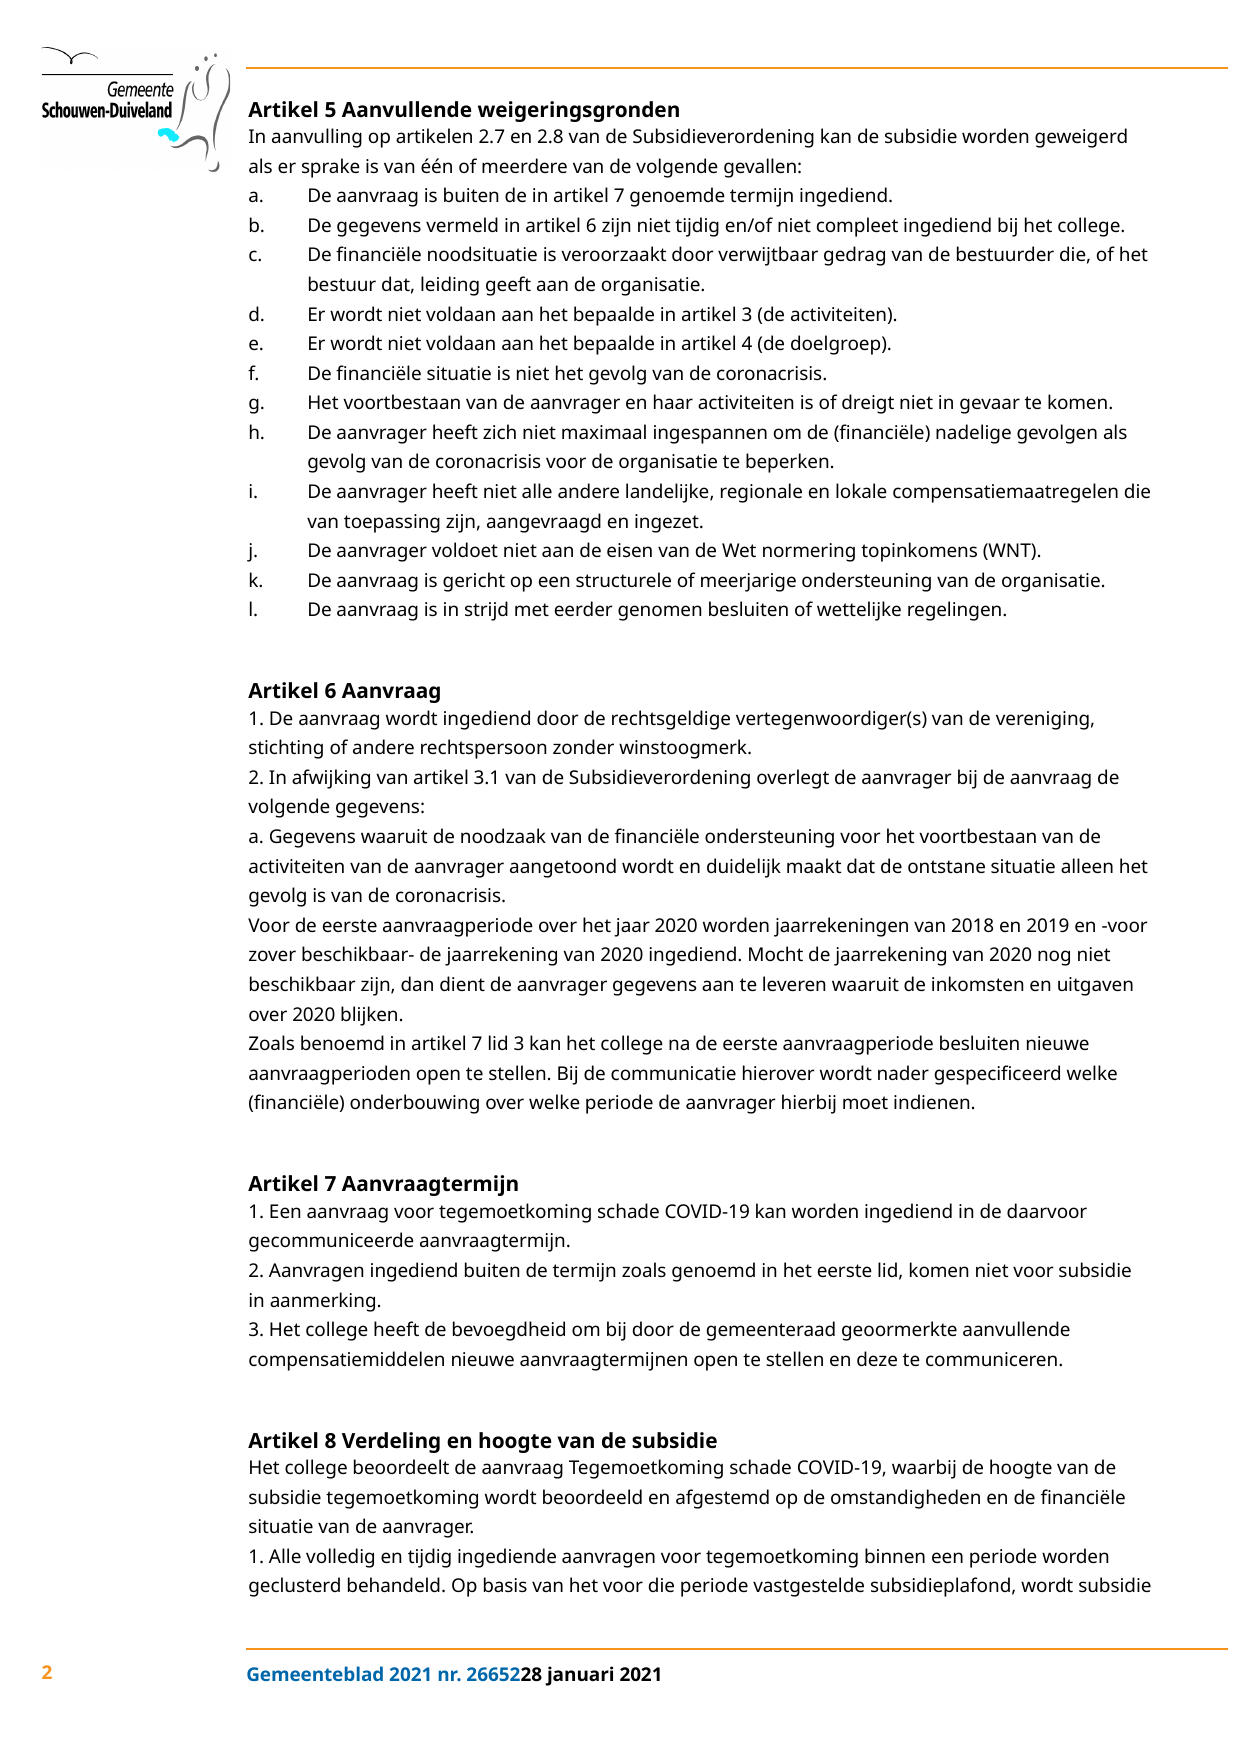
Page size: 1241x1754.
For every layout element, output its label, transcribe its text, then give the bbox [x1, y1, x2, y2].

text 1. Alle volledig en tijdig ingediende aanvragen voor tegemoetkoming binnen een periode worden geclusterd behandeld. Op basis van het voor die periode vastgestelde subsidieplafond, wordt subsidie [248, 1543, 1152, 1598]
text 2. Aanvragen ingediend buiten de termijn zoals genoemd in het eerste lid, komen niet voor subsidie in aanmerking. [248, 1257, 1152, 1312]
text Artikel 6 Aanvraag [248, 677, 1152, 705]
list Het voortbestaan van de aanvrager en haar activiteiten is of dreigt niet in gevaar te komen. [248, 389, 1152, 415]
list De aanvrager voldoet niet aan de eisen van de Wet normering topinkomens (WNT). [248, 537, 1152, 563]
list De gegevens vermeld in artikel 6 zijn niet tijdig en/of niet compleet ingediend bij het college. [248, 212, 1152, 238]
text 1. Een aanvraag voor tegemoetkoming schade COVID-19 kan worden ingediend in de daarvoor gecommuniceerde aanvraagtermijn. [248, 1198, 1152, 1253]
list De aanvrager heeft zich niet maximaal ingespannen om de (financiële) nadelige gevolgen als gevolg van de coronacrisis voor de organisatie te beperken. [248, 419, 1152, 474]
list De aanvraag is buiten de in artikel 7 genoemde termijn ingediend. [248, 182, 1152, 208]
text Artikel 5 Aanvullende weigeringsgronden [248, 95, 1152, 123]
list De financiële situatie is niet het gevolg van de coronacrisis. [248, 360, 1152, 386]
list De aanvraag is gericht op een structurele of meerjarige ondersteuning van de organisatie. [248, 567, 1152, 593]
text Artikel 8 Verdeling en hoogte van de subsidie [248, 1426, 1152, 1454]
list Er wordt niet voldaan aan het bepaalde in artikel 4 (de doelgroep). [248, 330, 1152, 356]
list De aanvrager heeft niet alle andere landelijke, regionale en lokale compensatiemaatregelen die van toepassing zijn, aangevraagd en ingezet. [248, 478, 1152, 533]
list Er wordt niet voldaan aan het bepaalde in artikel 3 (de activiteiten). [248, 301, 1152, 326]
text Voor de eerste aanvraagperiode over het jaar 2020 worden jaarrekeningen van 2018 en 2019 en -voor zover beschikbaar- de jaarrekening van 2020 ingediend. Mocht de jaarrekening van 2020 nog niet beschikbaar zijn, dan dient de aanvrager gegevens aan te leveren waaruit de inkomsten en uitgaven over 2020 blijken. [248, 912, 1152, 1027]
text Zoals benoemd in artikel 7 lid 3 kan het college na de eerste aanvraagperiode besluiten nieuwe aanvraagperioden open te stellen. Bij de communicatie hierover wordt nader gespecificeerd welke (financiële) onderbouwing over welke periode de aanvrager hierbij moet indienen. [248, 1030, 1152, 1115]
text 2. In afwijking van artikel 3.1 van de Subsidieverordening overlegt de aanvrager bij de aanvraag de volgende gegevens: [248, 764, 1152, 819]
text Het college beoordeelt de aanvraag Tegemoetkoming schade COVID-19, waarbij de hoogte van de subsidie tegemoetkoming wordt beoordeeld en afgestemd op de omstandigheden en de financiële situatie van de aanvrager. [248, 1454, 1152, 1539]
text 3. Het college heeft de bevoegdheid om bij door de gemeenteraad geoormerkte aanvullende compensatiemiddelen nieuwe aanvraagtermijnen open te stellen en deze te communiceren. [248, 1316, 1152, 1372]
list De financiële noodsituatie is veroorzaakt door verwijtbaar gedrag van de bestuurder die, of het bestuur dat, leiding geeft aan de organisatie. [248, 242, 1152, 297]
list De aanvraag is in strijd met eerder genomen besluiten of wettelijke regelingen. [248, 597, 1152, 622]
picture [41, 47, 231, 172]
text In aanvulling op artikelen 2.7 en 2.8 van de Subsidieverordening kan de subsidie worden geweigerd als er sprake is van één of meerdere van de volgende gevallen: [248, 123, 1152, 178]
text Artikel 7 Aanvraagtermijn [248, 1169, 1152, 1198]
text 1. De aanvraag wordt ingediend door de rechtsgeldige vertegenwoordiger(s) van de vereniging, stichting of andere rechtspersoon zonder winstoogmerk. [248, 705, 1152, 760]
text a. Gegevens waaruit de noodzaak van de financiële ondersteuning voor het voortbestaan van de activiteiten van de aanvrager aangetoond wordt en duidelijk maakt dat de ontstane situatie alleen het gevolg is van de coronacrisis. [248, 823, 1152, 908]
